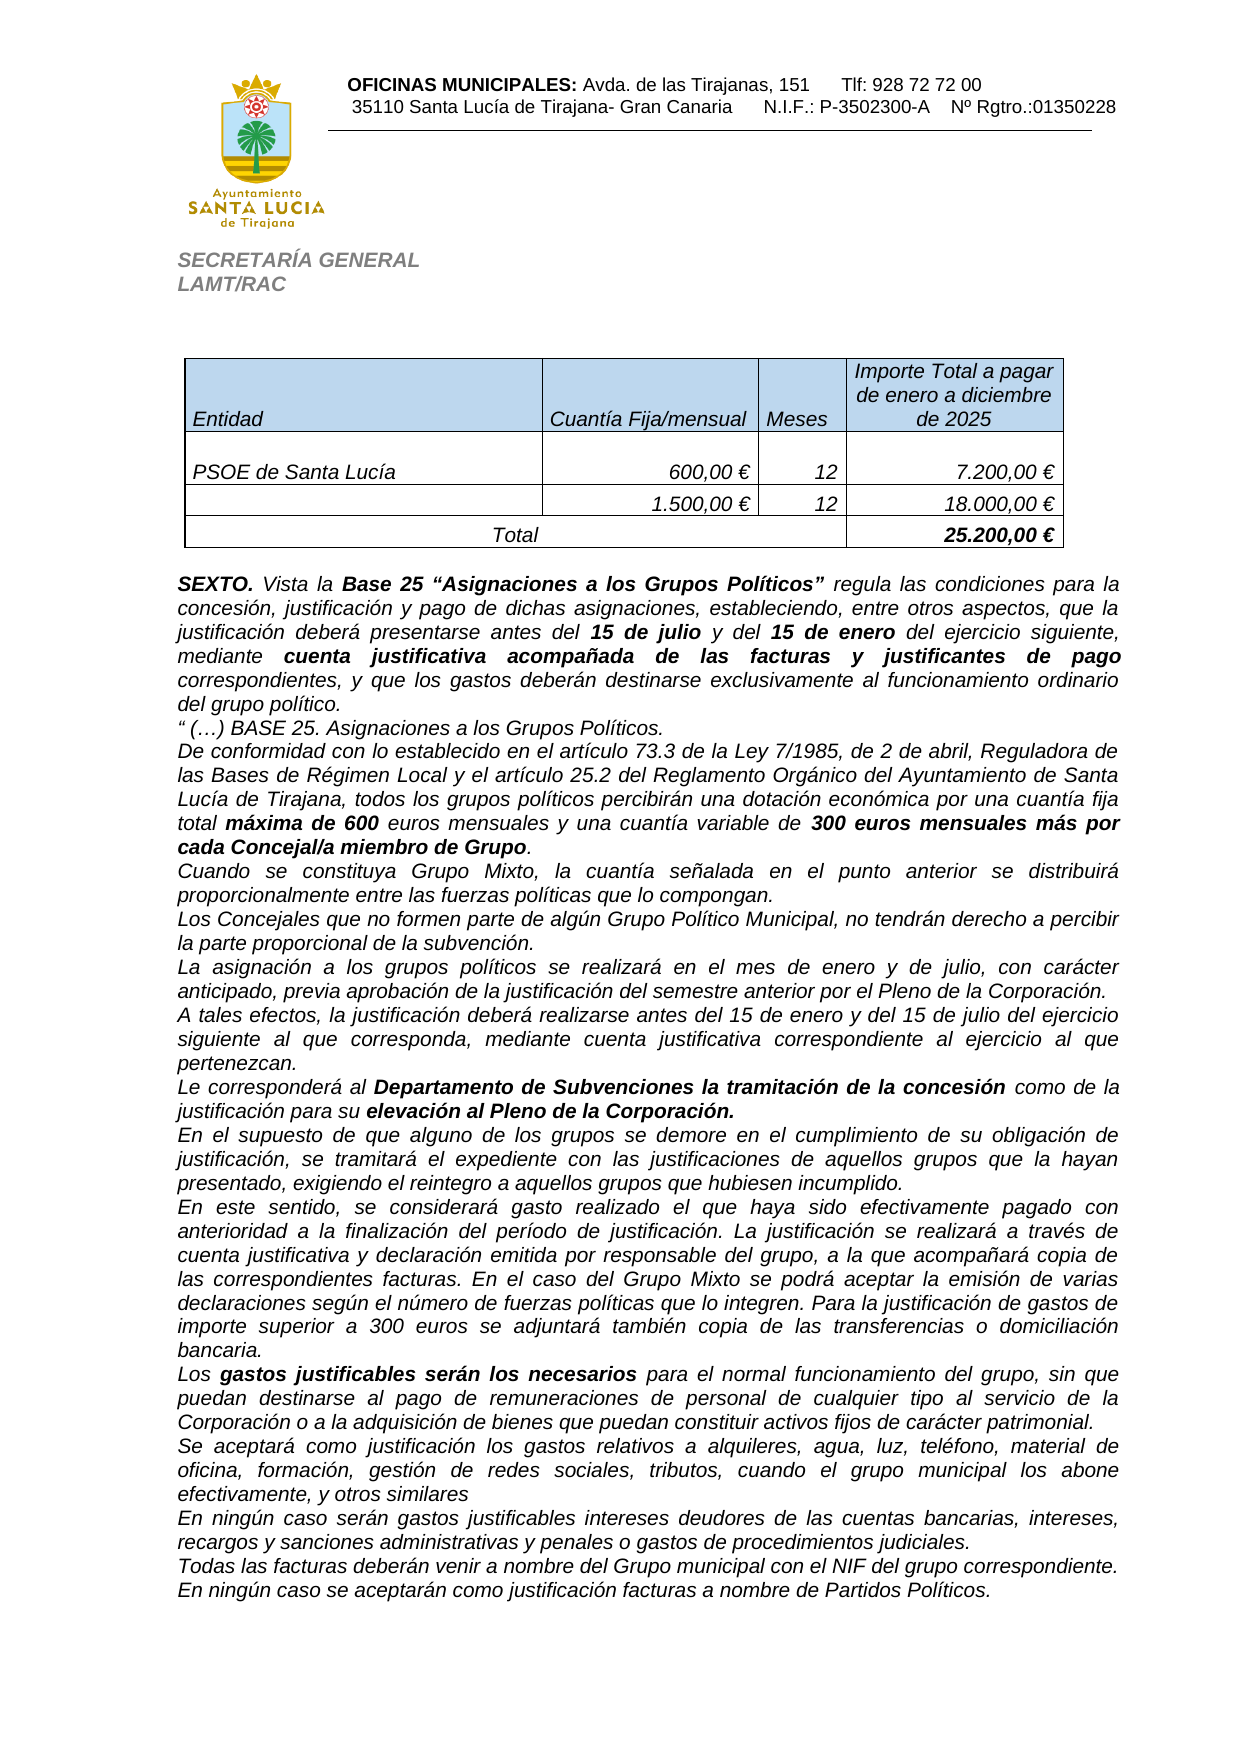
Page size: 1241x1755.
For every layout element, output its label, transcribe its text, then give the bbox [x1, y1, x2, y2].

table_cell 18.000,00 € [847, 485, 1063, 515]
table_header Meses [759, 359, 846, 431]
table_cell 1.500,00 € [543, 485, 758, 515]
text De conformidad con lo establecido en el artículo 73.3 de la Ley 7/1985, de 2 de abril, Reguladora de las Bases de Régimen Local y el artículo 25.2 del Reglamento Orgánico del Ayuntamiento de Santa Lucía de Tirajana, todos los grupos políticos percibirán una dotación económica por una cuantía fija total máxima de 600 euros mensuales y una cuantía variable de 300 euros mensuales más por cada Concejal/a miembro de Grupo. [177, 739, 1122, 859]
text Le corresponderá al Departamento de Subvenciones la tramitación de la concesión como de la justificación para su elevación al Pleno de la Corporación. [177, 1075, 1122, 1123]
table_cell 12 [759, 485, 846, 515]
text En ningún caso serán gastos justificables intereses deudores de las cuentas bancarias, intereses, recargos y sanciones administrativas y penales o gastos de procedimientos judiciales. [177, 1506, 1122, 1554]
text En el supuesto de que alguno de los grupos se demore en el cumplimiento de su obligación de justificación, se tramitará el expediente con las justificaciones de aquellos grupos que la hayan presentado, exigiendo el reintegro a aquellos grupos que hubiesen incumplido. [177, 1123, 1122, 1194]
text En este sentido, se considerará gasto realizado el que haya sido efectivamente pagado con anterioridad a la finalización del período de justificación. La justificación se realizará a través de cuenta justificativa y declaración emitida por responsable del grupo, a la que acompañará copia de las correspondientes facturas. En el caso del Grupo Mixto se podrá aceptar la emisión de varias declaraciones según el número de fuerzas políticas que lo integren. Para la justificación de gastos de importe superior a 300 euros se adjuntará también copia de las transferencias o domiciliación bancaria. [177, 1194, 1122, 1362]
table_cell PSOE de Santa Lucía [186, 432, 542, 484]
table_cell 12 [759, 432, 846, 484]
text Se aceptará como justificación los gastos relativos a alquileres, agua, luz, teléfono, material de oficina, formación, gestión de redes sociales, tributos, cuando el grupo municipal los abone efectivamente, y otros similares [177, 1434, 1122, 1506]
text Todas las facturas deberán venir a nombre del Grupo municipal con el NIF del grupo correspondiente. En ningún caso se aceptarán como justificación facturas a nombre de Partidos Políticos. [177, 1554, 1122, 1602]
text Los gastos justificables serán los necesarios para el normal funcionamiento del grupo, sin que puedan destinarse al pago de remuneraciones de personal de cualquier tipo al servicio de la Corporación o a la adquisición de bienes que puedan constituir activos fijos de carácter patrimonial. [177, 1362, 1122, 1434]
text A tales efectos, la justificación deberá realizarse antes del 15 de enero y del 15 de julio del ejercicio siguiente al que corresponda, mediante cuenta justificativa correspondiente al ejercicio al que pertenezcan. [177, 1003, 1122, 1075]
table_cell Total [186, 516, 846, 547]
table_cell [186, 485, 542, 515]
table_cell 7.200,00 € [847, 432, 1063, 484]
table_header Entidad [186, 359, 542, 431]
table_header Importe Total a pagar de enero a diciembre de 2025 [847, 359, 1063, 431]
text “ (…) BASE 25. Asignaciones a los Grupos Políticos. [177, 715, 1122, 739]
text La asignación a los grupos políticos se realizará en el mes de enero y de julio, con carácter anticipado, previa aprobación de la justificación del semestre anterior por el Pleno de la Corporación. [177, 955, 1122, 1003]
table_cell 600,00 € [543, 432, 758, 484]
text SEXTO. Vista la Base 25 “Asignaciones a los Grupos Políticos” regula las condiciones para la concesión, justificación y pago de dichas asignaciones, estableciendo, entre otros aspectos, que la justificación deberá presentarse antes del 15 de julio y del 15 de enero del ejercicio siguiente, mediante cuenta justificativa acompañada de las facturas y justificantes de pago correspondientes, y que los gastos deberán destinarse exclusivamente al funcionamiento ordinario del grupo político. [177, 572, 1122, 715]
text Cuando se constituya Grupo Mixto, la cuantía señalada en el punto anterior se distribuirá proporcionalmente entre las fuerzas políticas que lo compongan. [177, 859, 1122, 907]
text Los Concejales que no formen parte de algún Grupo Político Municipal, no tendrán derecho a percibir la parte proporcional de la subvención. [177, 907, 1122, 955]
table_header Cuantía Fija/mensual [543, 359, 758, 431]
table_cell 25.200,00 € [847, 516, 1063, 547]
